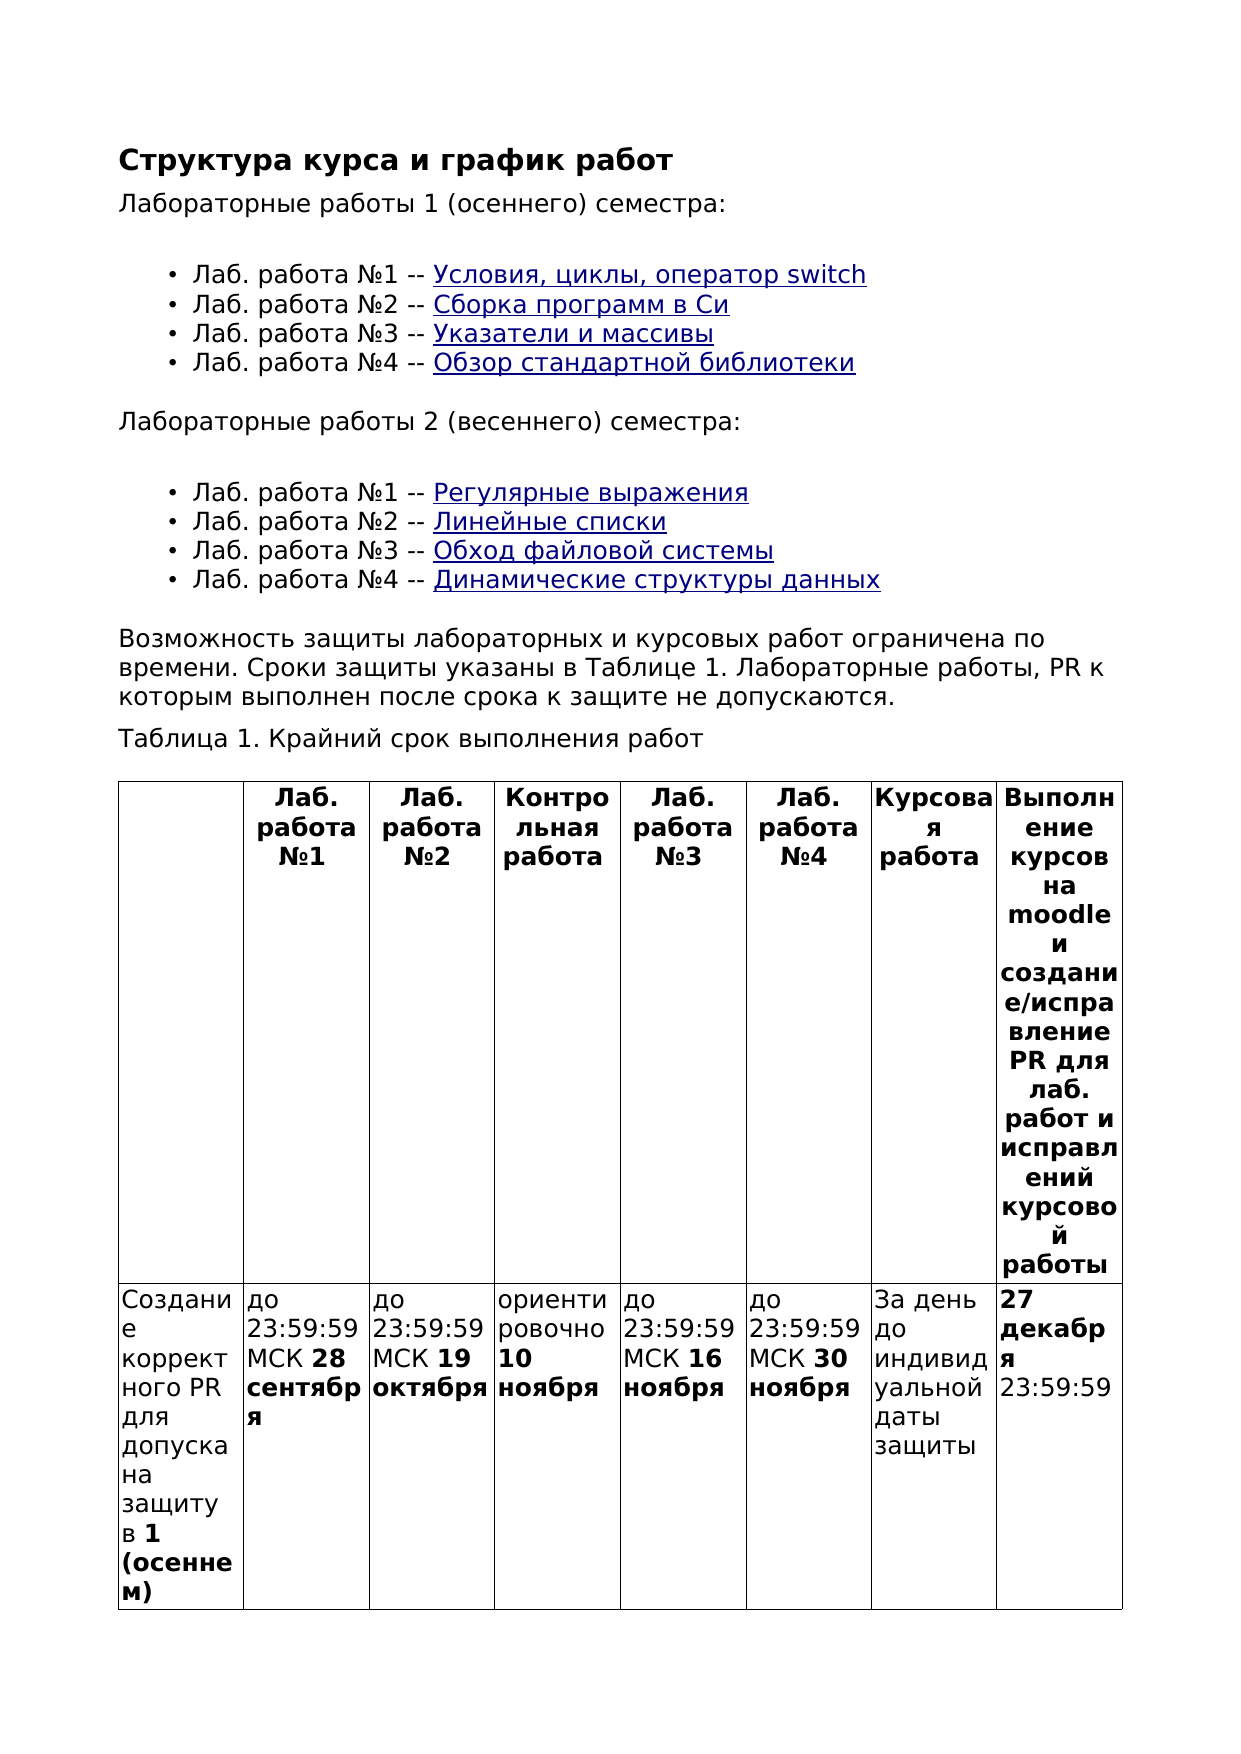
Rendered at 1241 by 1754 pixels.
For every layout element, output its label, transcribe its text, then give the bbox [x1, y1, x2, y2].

text Возможность защиты лабораторных и курсовых работ ограничена по времени. Сроки защиты указаны в Таблице 1. Лабораторные работы, PR к которым выполнен после срока к защите не допускаются. [118, 624, 1122, 712]
list Лаб. работа №4 -- Динамические структуры данных [177, 566, 1122, 595]
table_header Контрольная работа [495, 782, 620, 1282]
list Лаб. работа №3 -- Обход файловой системы [177, 536, 1122, 566]
list Лаб. работа №1 -- Условия, циклы, оператор switch [177, 261, 1122, 290]
table_header [119, 782, 243, 1282]
table_header Лаб. работа №1 [244, 782, 369, 1282]
list Лаб. работа №4 -- Обзор стандартной библиотеки [177, 348, 1122, 377]
table_cell до 23:59:59 МСК 28 сентября [244, 1284, 369, 1609]
list Лаб. работа №1 -- Регулярные выражения [177, 478, 1122, 507]
table_header Лаб. работа №2 [370, 782, 494, 1282]
list Лаб. работа №3 -- Указатели и массивы [177, 319, 1122, 348]
table_header Лаб. работа №3 [621, 782, 746, 1282]
text Лабораторные работы 2 (весеннего) семестра: [118, 407, 1122, 436]
subtitle Структура курса и график работ [118, 143, 1122, 177]
table_cell Создание корректного PR для допуска на защиту в 1 (осеннем) [119, 1284, 243, 1609]
list Лаб. работа №2 -- Сборка программ в Си [177, 290, 1122, 319]
table_header Курсовая работа [872, 782, 996, 1282]
table_header Выполнение курсов на moodle и создание/исправление PR для лаб. работ и исправлений курсовой работы [997, 782, 1122, 1282]
table_cell до 23:59:59 МСК 19 октября [370, 1284, 494, 1609]
table_header Лаб. работа №4 [747, 782, 871, 1282]
text Лабораторные работы 1 (осеннего) семестра: [118, 189, 1122, 219]
table_cell до 23:59:59 МСК 30 ноября [747, 1284, 871, 1609]
text Таблица 1. Крайний срок выполнения работ [118, 724, 1122, 753]
table_cell За день до индивидуальной даты защиты [872, 1284, 996, 1609]
table_cell ориентировочно 10 ноября [495, 1284, 620, 1609]
list Лаб. работа №2 -- Линейные списки [177, 507, 1122, 536]
table_cell 27 декабря 23:59:59 [997, 1284, 1122, 1609]
table_cell до 23:59:59 МСК 16 ноября [621, 1284, 746, 1609]
